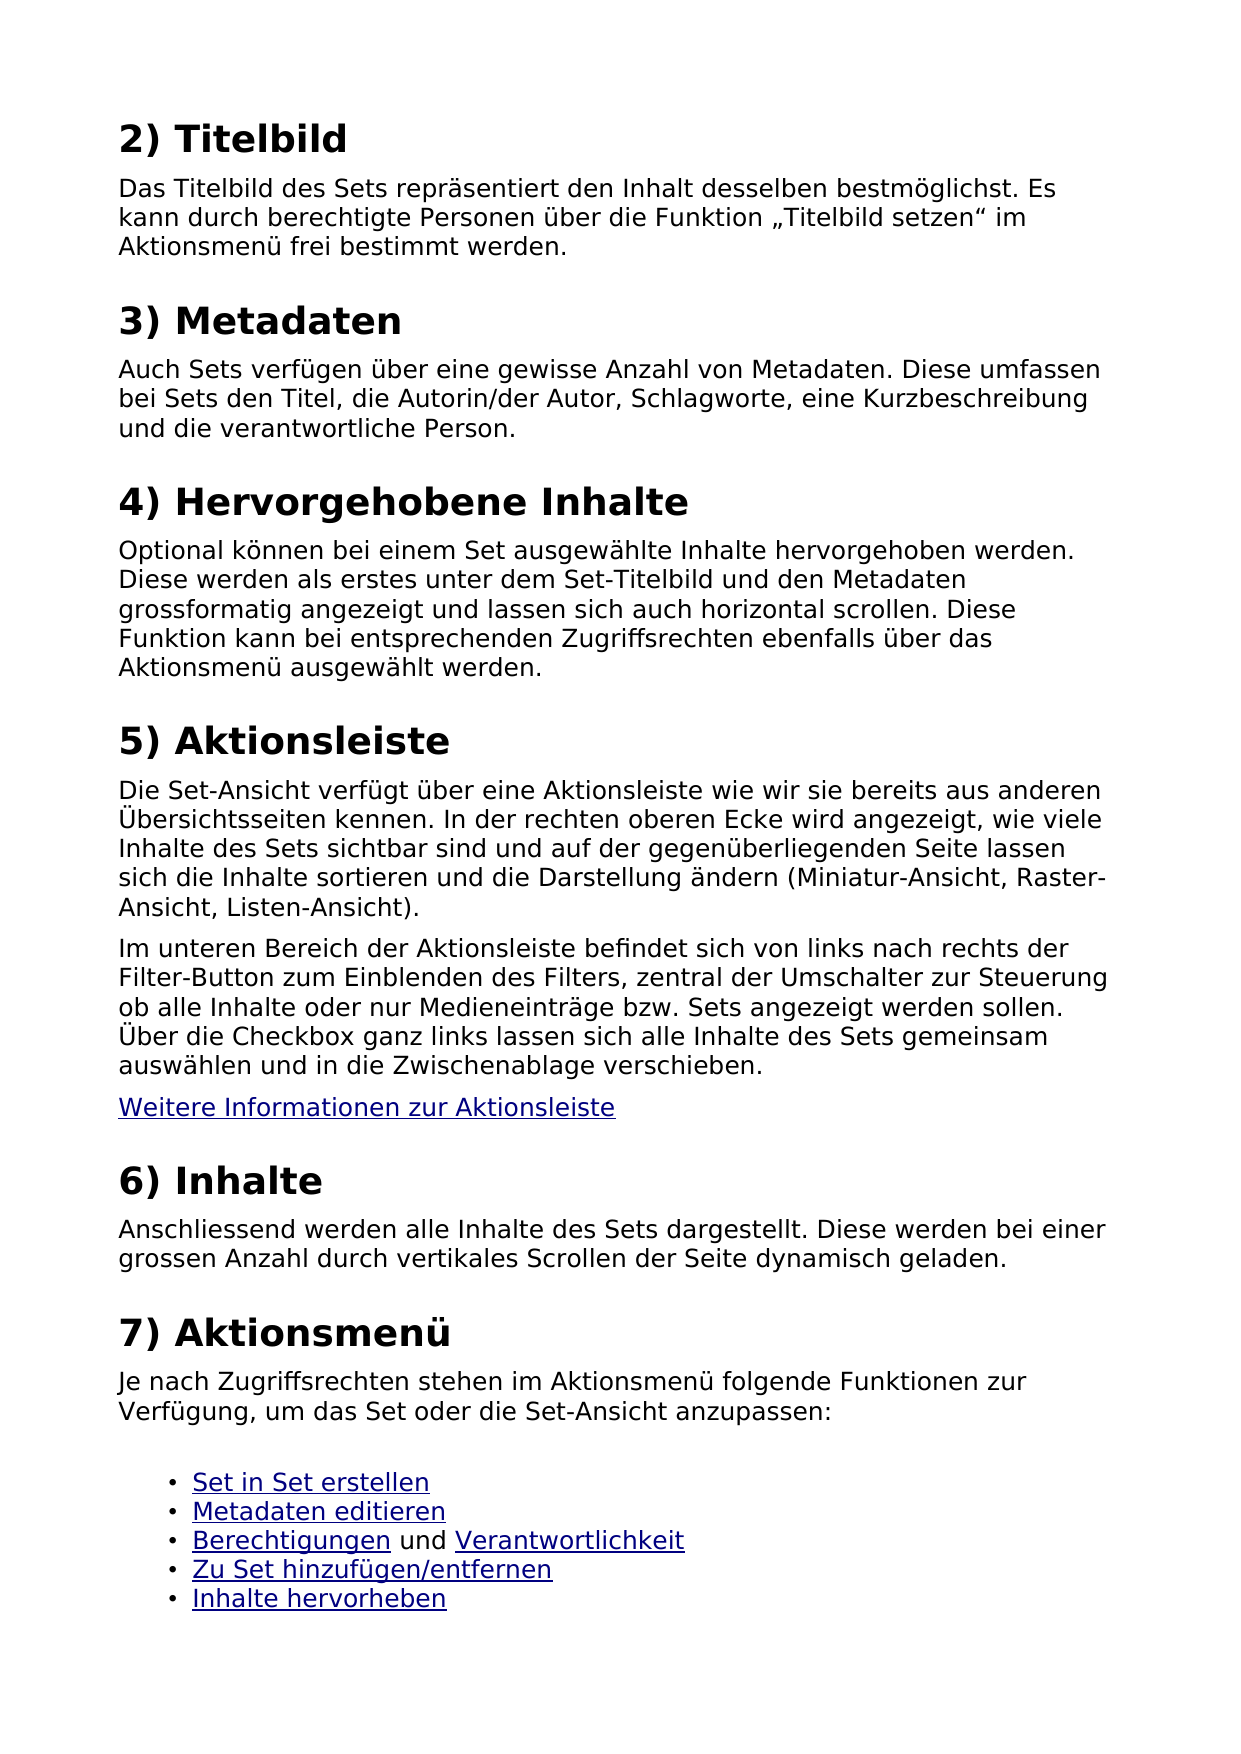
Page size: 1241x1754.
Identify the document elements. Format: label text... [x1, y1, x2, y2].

text Je nach Zugriffsrechten stehen im Aktionsmenü folgende Funktionen zur Verfügung, um das Set oder die Set-Ansicht anzupassen: [118, 1367, 1122, 1426]
subtitle 7) Aktionsmenü [118, 1311, 1122, 1355]
list Berechtigungen und Verantwortlichkeit [177, 1526, 1122, 1555]
subtitle 6) Inhalte [118, 1159, 1122, 1203]
text Das Titelbild des Sets repräsentiert den Inhalt desselben bestmöglichst. Es kann durch berechtigte Personen über die Funktion „Titelbild setzen“ im Aktionsmenü frei bestimmt werden. [118, 174, 1122, 262]
text Optional können bei einem Set ausgewählte Inhalte hervorgehoben werden. Diese werden als erstes unter dem Set-Titelbild und den Metadaten grossformatig angezeigt und lassen sich auch horizontal scrollen. Diese Funktion kann bei entsprechenden Zugriffsrechten ebenfalls über das Aktionsmenü ausgewählt werden. [118, 537, 1122, 682]
subtitle 3) Metadaten [118, 299, 1122, 343]
list Inhalte hervorheben [177, 1584, 1122, 1614]
list Metadaten editieren [177, 1497, 1122, 1526]
text Im unteren Bereich der Aktionsleiste befindet sich von links nach rechts der Filter-Button zum Einblenden des Filters, zentral der Umschalter zur Steuerung ob alle Inhalte oder nur Medieneinträge bzw. Sets angezeigt werden sollen. Über die Checkbox ganz links lassen sich alle Inhalte des Sets gemeinsam auswählen und in die Zwischenablage verschieben. [118, 934, 1122, 1080]
subtitle 5) Aktionsleiste [118, 720, 1122, 763]
subtitle 2) Titelbild [118, 118, 1122, 162]
list Zu Set hinzufügen/entfernen [177, 1555, 1122, 1584]
text Weitere Informationen zur Aktionsleiste [118, 1093, 1122, 1122]
text Anschliessend werden alle Inhalte des Sets dargestellt. Diese werden bei einer grossen Anzahl durch vertikales Scrollen der Seite dynamisch geladen. [118, 1216, 1122, 1274]
list Set in Set erstellen [177, 1468, 1122, 1497]
subtitle 4) Hervorgehobene Inhalte [118, 480, 1122, 524]
text Auch Sets verfügen über eine gewisse Anzahl von Metadaten. Diese umfassen bei Sets den Titel, die Autorin/der Autor, Schlagworte, eine Kurzbeschreibung und die verantwortliche Person. [118, 355, 1122, 443]
text Die Set-Ansicht verfügt über eine Aktionsleiste wie wir sie bereits aus anderen Übersichtsseiten kennen. In der rechten oberen Ecke wird angezeigt, wie viele Inhalte des Sets sichtbar sind und auf der gegenüberliegenden Seite lassen sich die Inhalte sortieren und die Darstellung ändern (Miniatur-Ansicht, Raster-Ansicht, Listen-Ansicht). [118, 776, 1122, 922]
